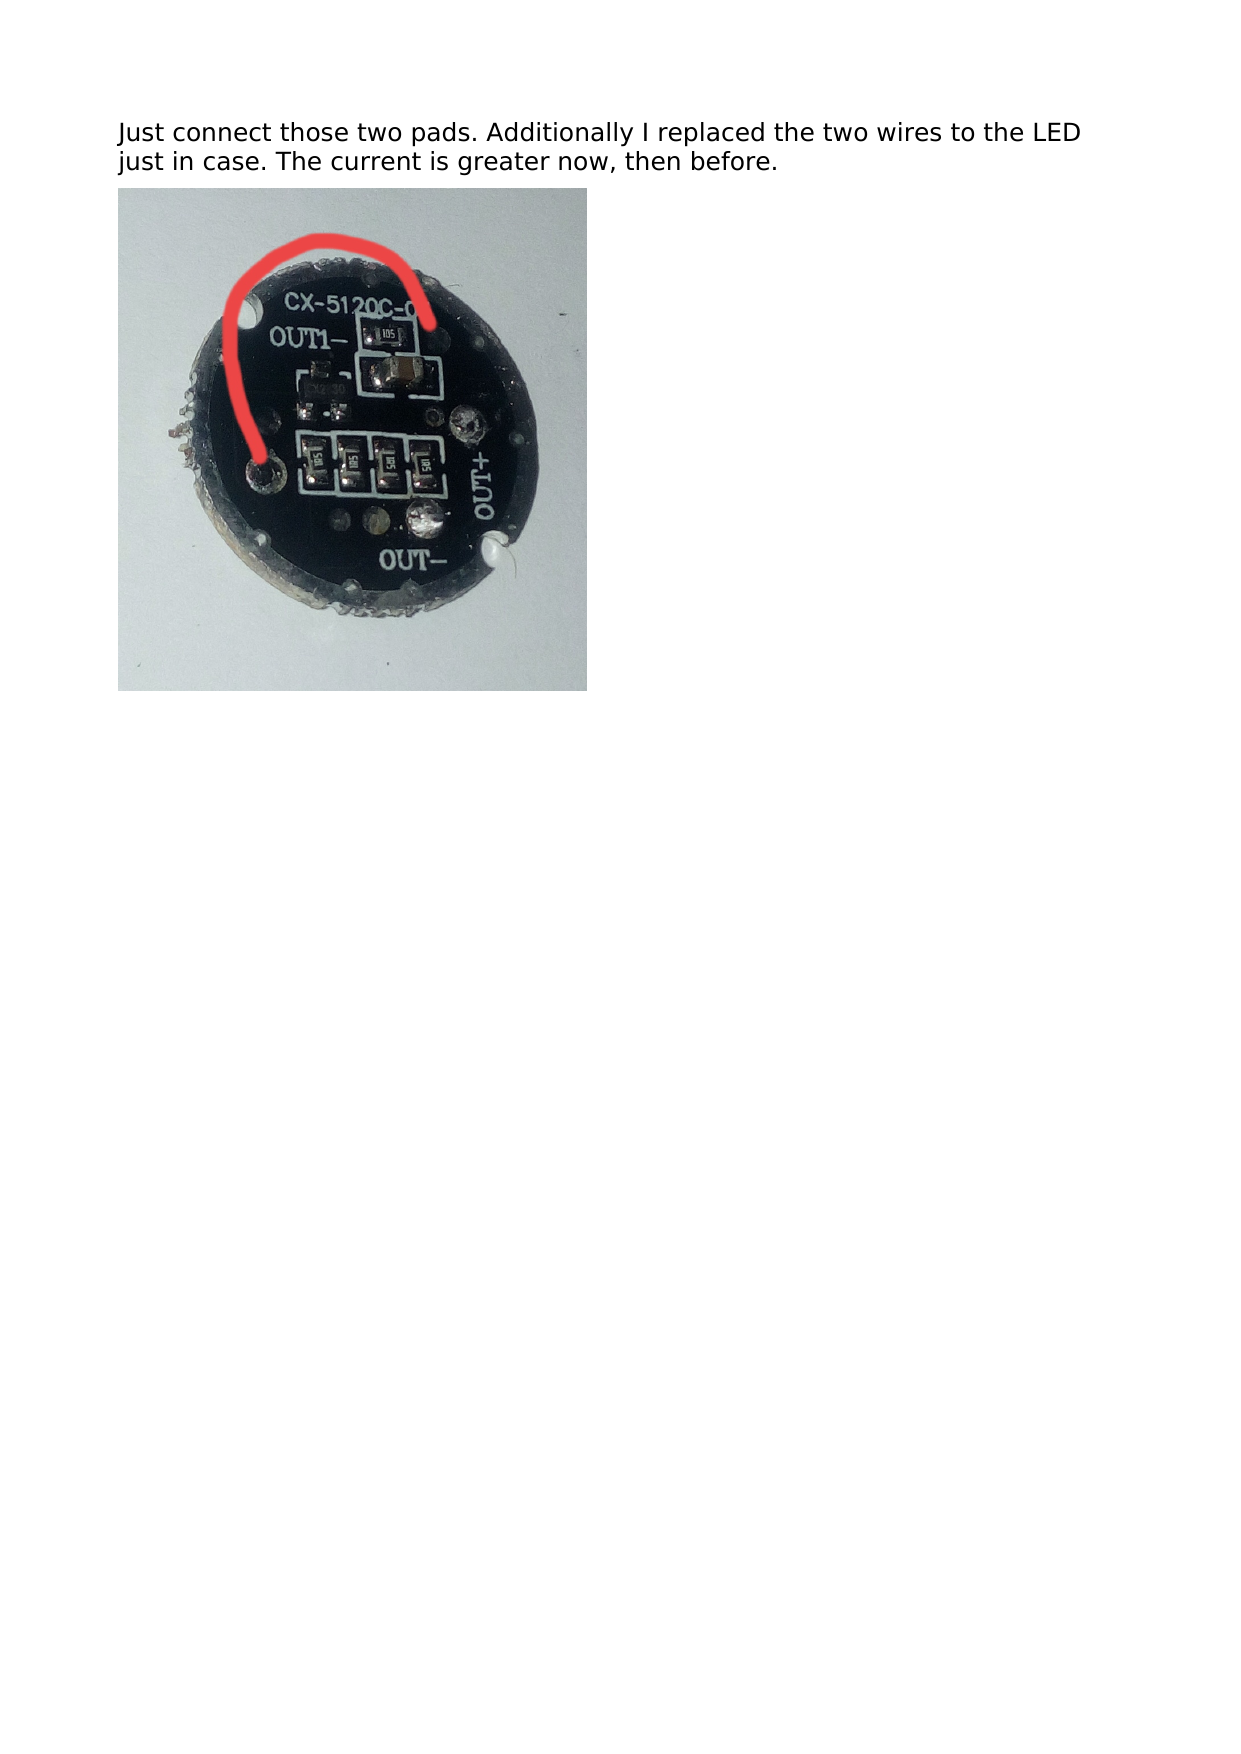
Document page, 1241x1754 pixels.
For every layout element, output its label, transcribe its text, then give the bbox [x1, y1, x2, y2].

text Just connect those two pads. Additionally I replaced the two wires to the LED just in case. The current is greater now, then before. [118, 118, 1122, 176]
picture [118, 188, 587, 691]
